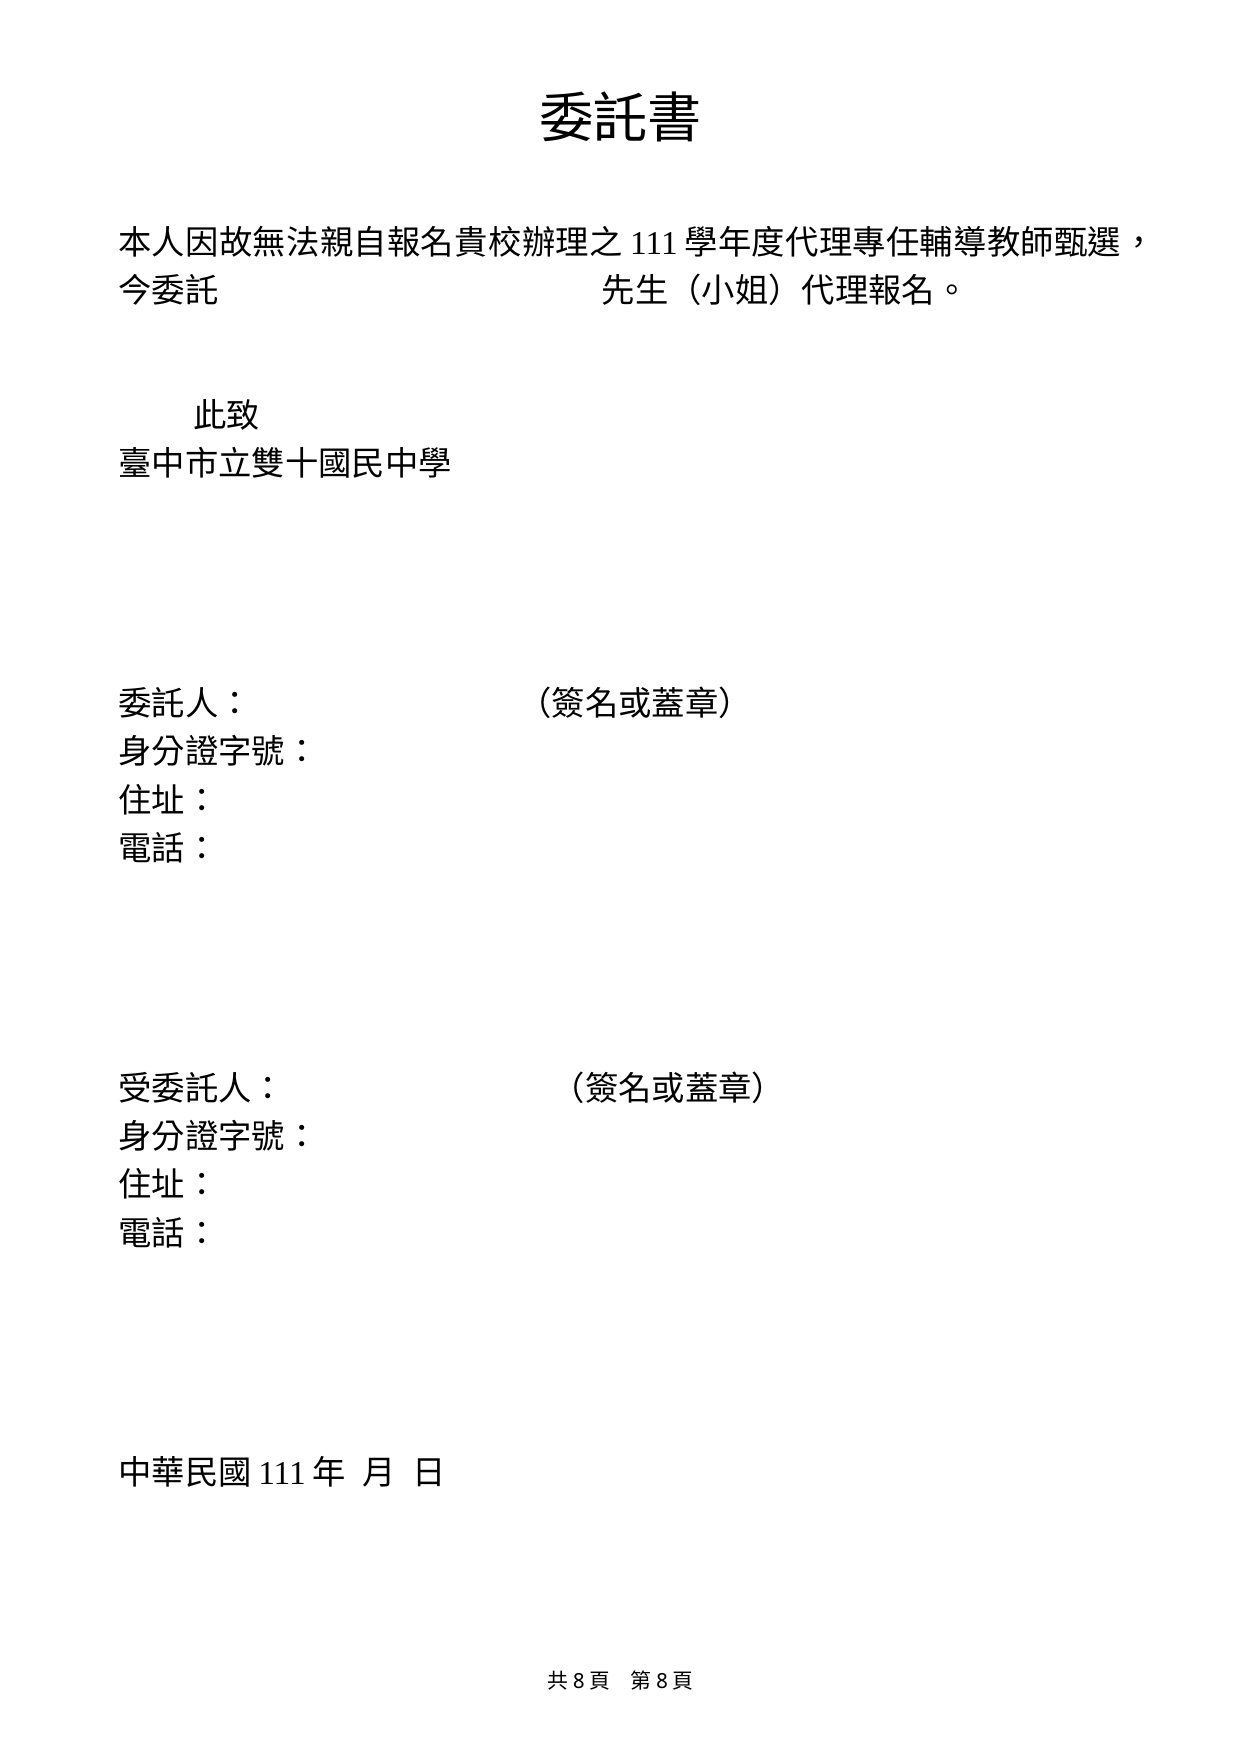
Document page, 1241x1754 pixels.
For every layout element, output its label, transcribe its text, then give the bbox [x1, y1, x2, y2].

text 臺中市立雙十國民中學 [118, 437, 1122, 485]
text 此致 [118, 389, 1122, 437]
text 身分證字號： [118, 1110, 1122, 1158]
text 受委託人： （簽名或蓋章） [118, 1062, 1122, 1110]
text 委託書 [118, 75, 1122, 153]
text 身分證字號： [118, 725, 1122, 773]
text 中華民國111年 月 日 [118, 1446, 1122, 1494]
text 住址： [118, 773, 1122, 822]
text 電話： [118, 822, 1122, 870]
text 電話： [118, 1206, 1122, 1254]
text 本人因故無法親自報名貴校辦理之111學年度代理專任輔導教師甄選，今委託 先生（小姐）代理報名。 [118, 216, 1122, 312]
text 委託人： （簽名或蓋章） [118, 677, 1122, 725]
text 住址： [118, 1158, 1122, 1206]
